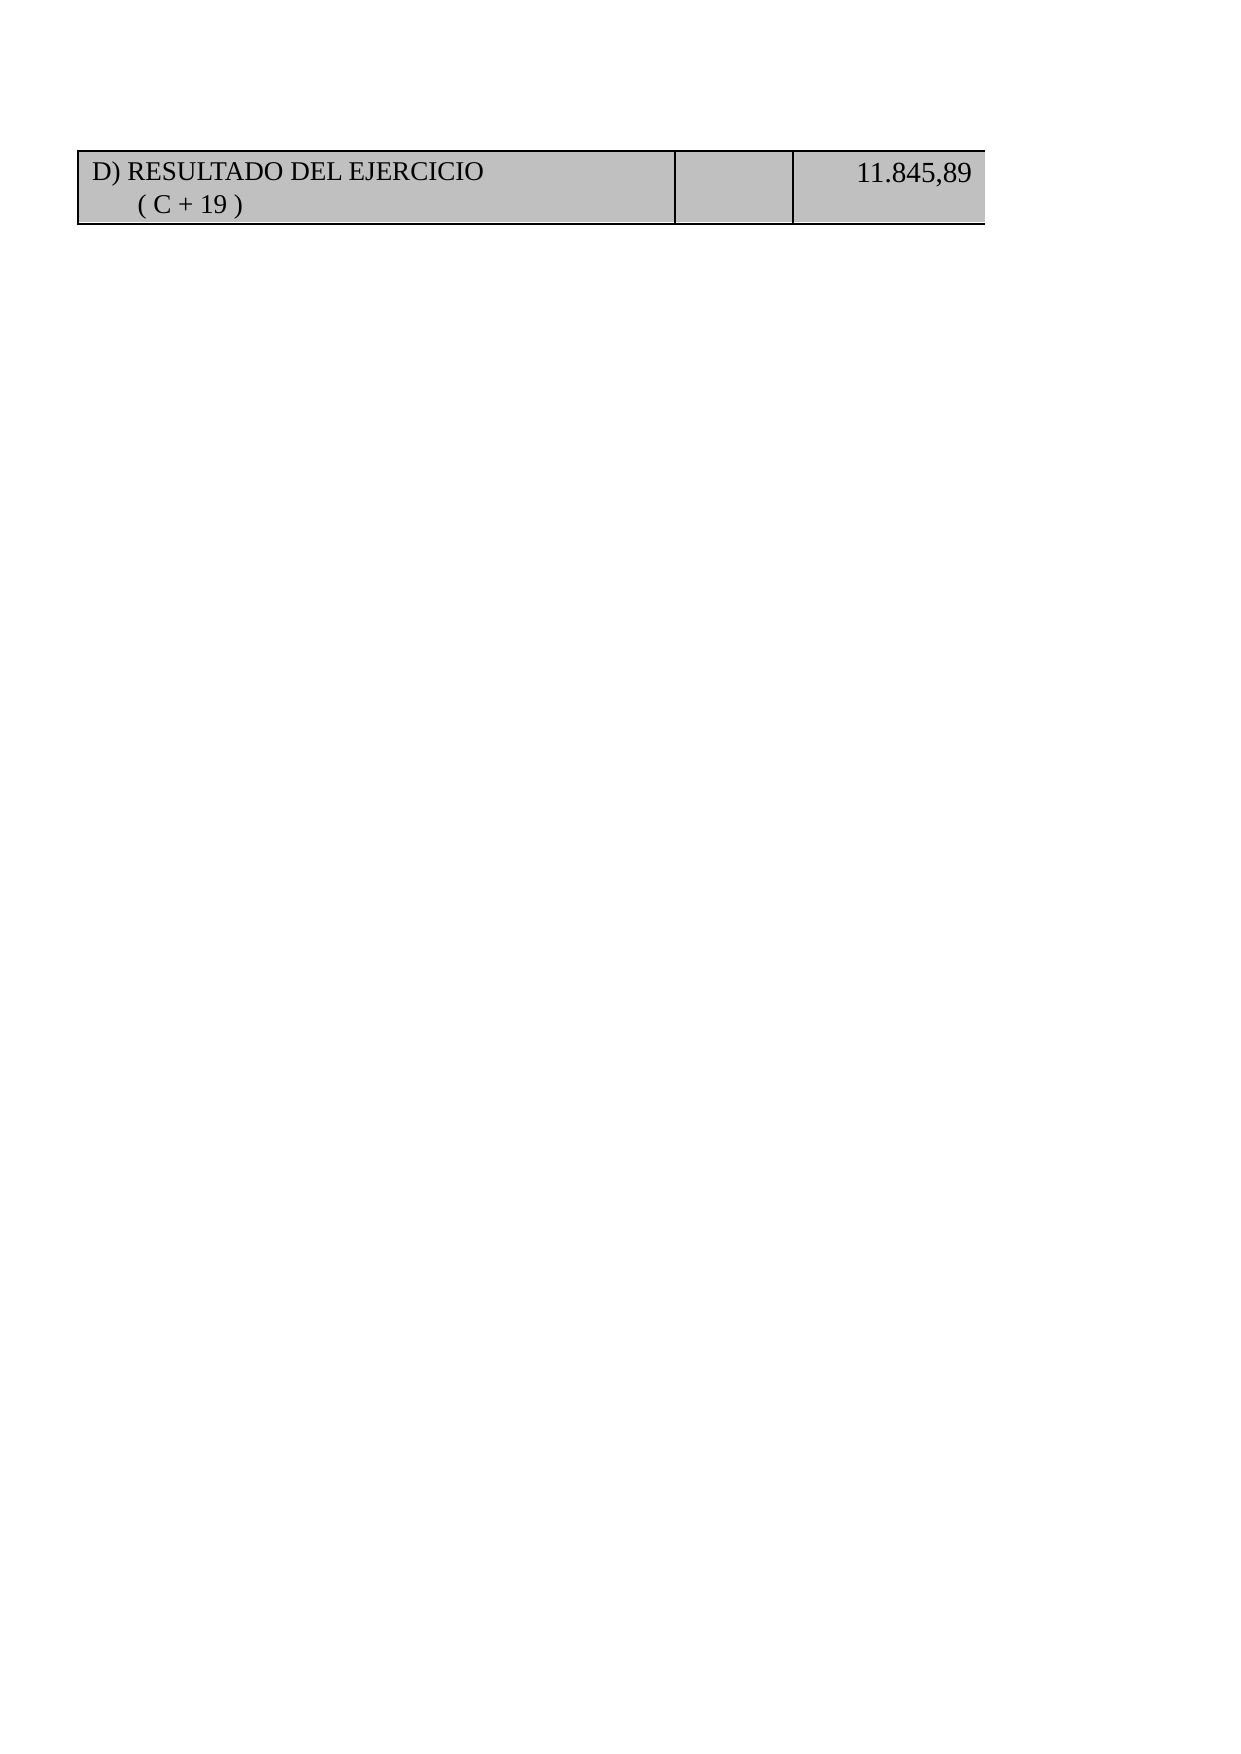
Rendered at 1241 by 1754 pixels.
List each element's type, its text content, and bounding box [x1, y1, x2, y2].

table_cell D) RESULTADO DEL EJERCICIO ( C + 19 ) [79, 152, 674, 222]
table_cell [676, 152, 792, 222]
table_cell 11.845,89 [794, 152, 985, 222]
